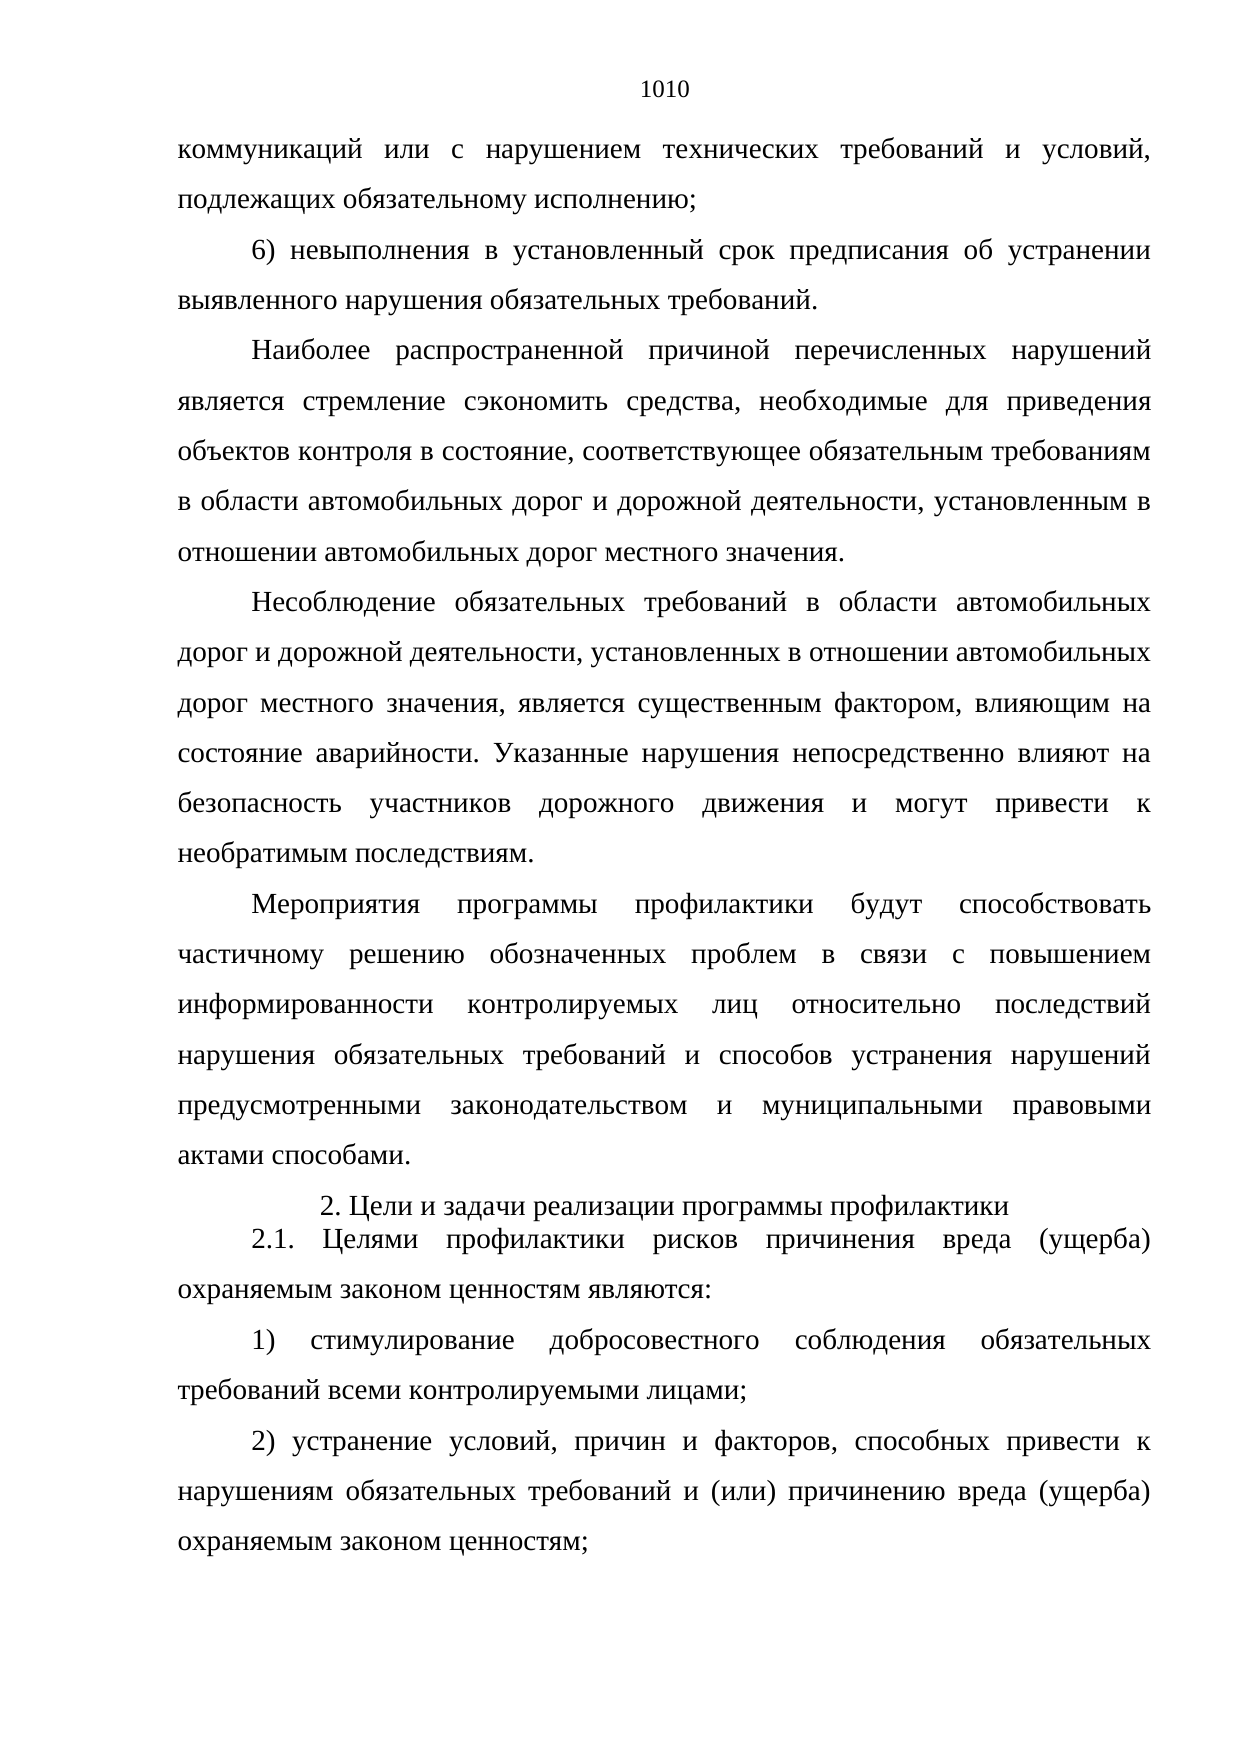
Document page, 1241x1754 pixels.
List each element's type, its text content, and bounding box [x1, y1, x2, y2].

text Наиболее распространенной причиной перечисленных нарушений является стремление сэкономить средства, необходимые для приведения объектов контроля в состояние, соответствующее обязательным требованиям в области автомобильных дорог и дорожной деятельности, установленным в отношении автомобильных дорог местного значения. [177, 332, 1152, 567]
text 2. Цели и задачи реализации программы профилактики [177, 1188, 1152, 1221]
text 2.1. Целями профилактики рисков причинения вреда (ущерба) охраняемым законом ценностям являются: [177, 1221, 1152, 1305]
text Мероприятия программы профилактики будут способствовать частичному решению обозначенных проблем в связи с повышением информированности контролируемых лиц относительно последствий нарушения обязательных требований и способов устранения нарушений предусмотренными законодательством и муниципальными правовыми актами способами. [177, 886, 1152, 1171]
text 1) стимулирование добросовестного соблюдения обязательных требований всеми контролируемыми лицами; [177, 1322, 1152, 1406]
text 2) устранение условий, причин и факторов, способных привести к нарушениям обязательных требований и (или) причинению вреда (ущерба) охраняемым законом ценностям; [177, 1423, 1152, 1557]
text 6) невыполнения в установленный срок предписания об устранении выявленного нарушения обязательных требований. [177, 232, 1152, 316]
text Несоблюдение обязательных требований в области автомобильных дорог и дорожной деятельности, установленных в отношении автомобильных дорог местного значения, является существенным фактором, влияющим на состояние аварийности. Указанные нарушения непосредственно влияют на безопасность участников дорожного движения и могут привести к необратимым последствиям. [177, 584, 1152, 869]
text коммуникаций или с нарушением технических требований и условий, подлежащих обязательному исполнению; [177, 131, 1152, 215]
